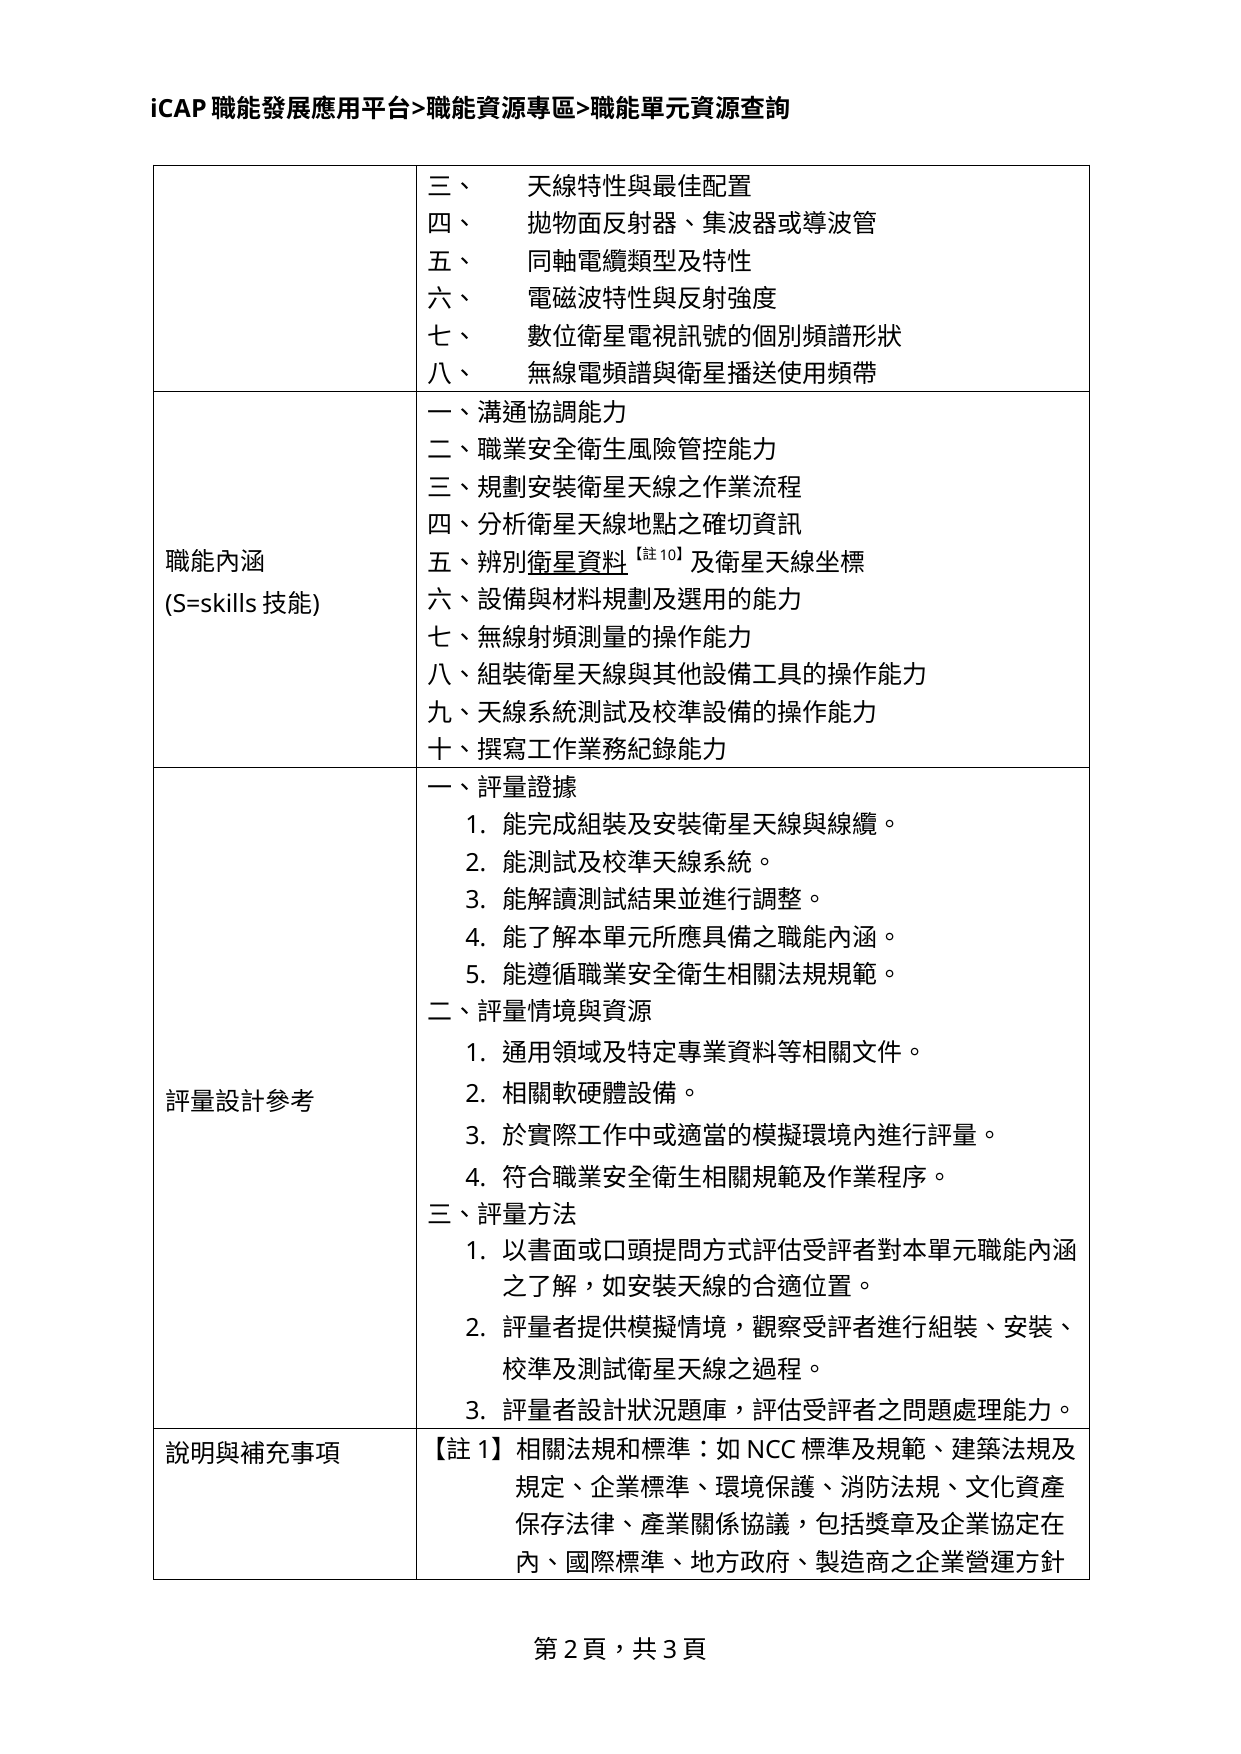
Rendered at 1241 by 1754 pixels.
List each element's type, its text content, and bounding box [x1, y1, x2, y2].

table_cell [154, 166, 416, 391]
table_cell 說明與補充事項 [154, 1429, 416, 1579]
table_cell 職業衛生安全相關規範 組織及工作場域相關作業標準、政策與程序 天線特性與最佳配置 拋物面反射器、集波器或導波管 同軸電纜類型及特性 電磁波特性與反射強度 數位衛星電視訊號的個別頻譜形狀 無線電頻譜與衛星播送使用頻帶 [417, 166, 1089, 391]
table_cell 【註1】相關法規和標準：如NCC標準及規範、建築法規及規定、企業標準、環境保護、消防法規、文化資產保存法律、產業關係協議，包括獎章及企業協定在內、國際標準、地方政府、製造商之企業營運方針 [417, 1429, 1089, 1579]
table_cell 評量設計參考 [154, 768, 416, 1428]
table_cell 一、評量證據 能完成組裝及安裝衛星天線與線纜。 能測試及校準天線系統。 能解讀測試結果並進行調整。 能了解本單元所應具備之職能內涵。 能遵循職業安全衛生相關法規規範。 二、評量情境與資源 通用領域及特定專業資料等相關文件。 相關軟硬體設備。 於實際工作中或適當的模擬環境內進行評量。 符合職業安全衛生相關規範及作業程序。 三、評量方法 以書面或口頭提問方式評估受評者對本單元職能內涵之了解，如安裝天線的合適位置。 評量者提供模擬情境，觀察受評者進行組裝、安裝、校準及測試衛星天線之過程。 評量者設計狀況題庫，評估受評者之問題處理能力。 [417, 768, 1089, 1428]
table_cell 職能內涵 (S=skills技能) [154, 392, 416, 767]
table_cell 溝通協調能力 職業安全衛生風險管控能力 規劃安裝衛星天線之作業流程 分析衛星天線地點之確切資訊 辨別衛星資料【註10】及衛星天線坐標 設備與材料規劃及選用的能力 無線射頻測量的操作能力 組裝衛星天線與其他設備工具的操作能力 天線系統測試及校準設備的操作能力 撰寫工作業務紀錄能力 [417, 392, 1089, 767]
